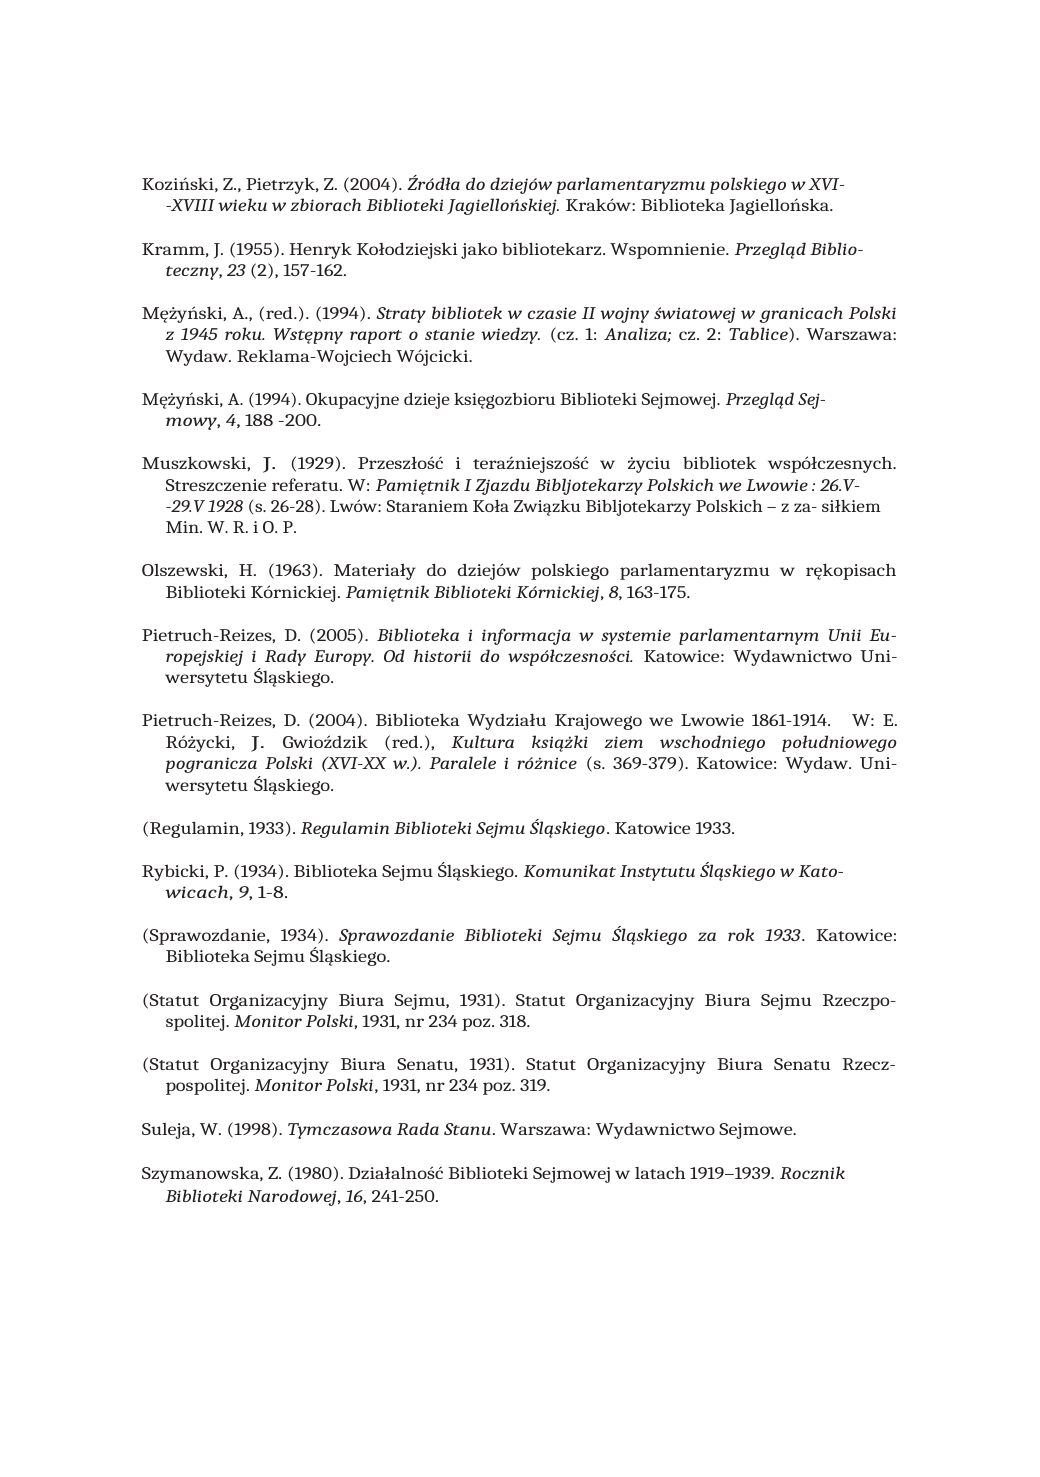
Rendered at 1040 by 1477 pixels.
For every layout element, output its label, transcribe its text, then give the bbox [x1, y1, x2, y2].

text -29.V 1928 (s. 26-28). Lwów: Staraniem Koła Związku Bibljotekarzy Polskich – z za- siłkiem Min. W. R. i O. P. [165, 497, 910, 538]
text -XVIII wieku w zbiorach Biblioteki Jagiellońskiej. Kraków: Biblioteka Jagiellońska. [165, 196, 910, 216]
text Rybicki, P. (1934). Biblioteka Sejmu Śląskiego. Komunikat Instytutu Śląskiego w Kato- [142, 861, 910, 882]
text Olszewski, H. (1963). Materiały do dziejów polskiego parlamentaryzmu w rękopisach Biblioteki Kórnickiej. Pamiętnik Biblioteki Kórnickiej, 8, 163-175. [142, 561, 898, 603]
text teczny, 23 (2), 157-162. [165, 261, 910, 281]
text Koziński, Z., Pietrzyk, Z. (2004). Źródła do dziejów parlamentaryzmu polskiego w XVI- [142, 174, 910, 195]
text (Regulamin, 1933). Regulamin Biblioteki Sejmu Śląskiego. Katowice 1933. [142, 818, 910, 838]
text Kramm, J. (1955). Henryk Kołodziejski jako bibliotekarz. Wspomnienie. Przegląd Biblio- [142, 239, 910, 259]
text Biblioteki Narodowej, 16, 241-250. [165, 1188, 910, 1205]
text (Statut Organizacyjny Biura Senatu, 1931). Statut Organizacyjny Biura Senatu Rzecz- pospolitej. Monitor Polski, 1931, nr 234 poz. 319. [142, 1054, 898, 1096]
text Mężyński, A. (1994). Okupacyjne dzieje księgozbioru Biblioteki Sejmowej. Przegląd Sej- [142, 389, 910, 410]
text Mężyński, A., (red.). (1994). Straty bibliotek w czasie II wojny światowej w granicach Polski z 1945 roku. Wstępny raport o stanie wiedzy. (cz. 1: Analiza; cz. 2: Tablice). Warszawa: Wydaw. Reklama-Wojciech Wójcicki. [142, 303, 898, 367]
text wicach, 9, 1-8. [165, 883, 910, 903]
text (Sprawozdanie, 1934). Sprawozdanie Biblioteki Sejmu Śląskiego za rok 1933. Katowice: Biblioteka Sejmu Śląskiego. [142, 926, 898, 967]
text (Statut Organizacyjny Biura Sejmu, 1931). Statut Organizacyjny Biura Sejmu Rzeczpo- spolitej. Monitor Polski, 1931, nr 234 poz. 318. [142, 990, 898, 1032]
text Muszkowski, J. (1929). Przeszłość i teraźniejszość w życiu bibliotek współczesnych. Streszczenie referatu. W: Pamiętnik I Zjazdu Bibljotekarzy Polskich we Lwowie : 26.V- [142, 454, 898, 496]
text mowy, 4, 188 -200. [165, 411, 910, 431]
text Suleja, W. (1998). Tymczasowa Rada Stanu. Warszawa: Wydawnictwo Sejmowe. Szymanowska, Z. (1980). Działalność Biblioteki Sejmowej w latach 1919–1939. Rocznik [142, 1101, 910, 1188]
text Pietruch-Reizes, D. (2005). Biblioteka i informacja w systemie parlamentarnym Unii Eu- ropejskiej i Rady Europy. Od historii do współczesności. Katowice: Wydawnictwo Uni- wersytetu Śląskiego. [142, 625, 898, 688]
text Pietruch-Reizes, D. (2004). Biblioteka Wydziału Krajowego we Lwowie 1861-1914. W: E. Różycki, J. Gwioździk (red.), Kultura książki ziem wschodniego południowego pogranicza Polski (XVI-XX w.). Paralele i różnice (s. 369-379). Katowice: Wydaw. Uni- wersytetu Śląskiego. [142, 711, 898, 795]
